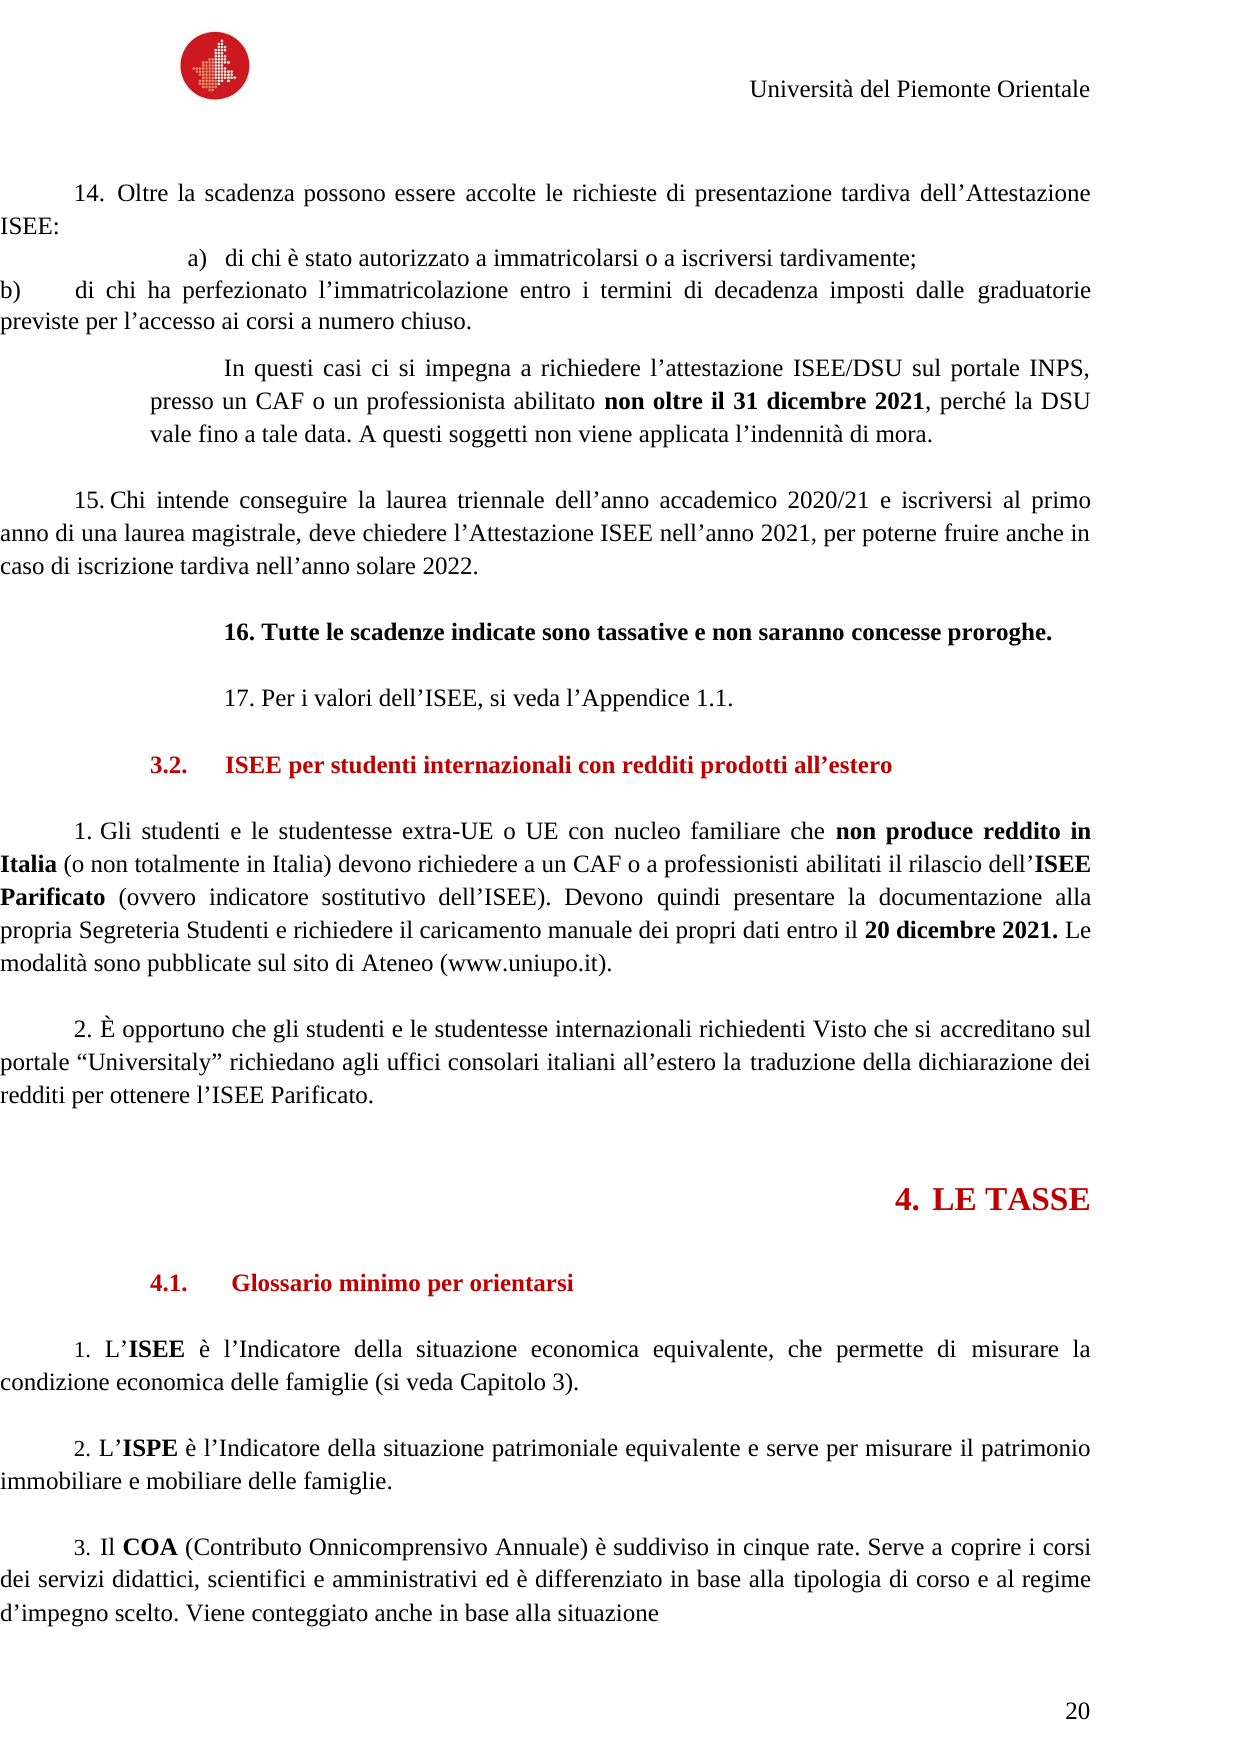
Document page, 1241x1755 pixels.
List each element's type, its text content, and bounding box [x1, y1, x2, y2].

list di chi è stato autorizzato a immatricolarsi o a iscriversi tardivamente; [187, 244, 1241, 273]
list Il COA (Contributo Onnicomprensivo Annuale) è suddiviso in cinque rate. Serve a coprire i corsi dei servizi didattici, scientifici e amministrativi ed è differenziato in base alla tipologia di corso e al regime d’impegno scelto. Viene conteggiato anche in base alla situazione [0, 1532, 1091, 1626]
list L’ISPE è l’Indicatore della situazione patrimoniale equivalente e serve per misurare il patrimonio immobiliare e mobiliare delle famiglie. [0, 1433, 1091, 1495]
subtitle 4. LE TASSE [0, 1179, 1090, 1218]
list L’ISEE è l’Indicatore della situazione economica equivalente, che permette di misurare la condizione economica delle famiglie (si veda Capitolo 3). [0, 1334, 1091, 1396]
list di chi ha perfezionato l’immatricolazione entro i termini di decadenza imposti dalle graduatorie previste per l’accesso ai corsi a numero chiuso. [0, 275, 1091, 334]
list È opportuno che gli studenti e le studentesse internazionali richiedenti Visto che si accreditano sul portale “Universitaly” richiedano agli uffici consolari italiani all’estero la traduzione della dichiarazione dei redditi per ottenere l’ISEE Parificato. [0, 1014, 1091, 1108]
list Tutte le scadenze indicate sono tassative e non saranno concesse proroghe. [224, 617, 1241, 646]
list Chi intende conseguire la laurea triennale dell’anno accademico 2020/21 e iscriversi al primo anno di una laurea magistrale, deve chiedere l’Attestazione ISEE nell’anno 2021, per poterne fruire anche in caso di iscrizione tardiva nell’anno solare 2022. [0, 485, 1091, 580]
list ISEE per studenti internazionali con redditi prodotti all’estero [150, 750, 1241, 779]
list Per i valori dell’ISEE, si veda l’Appendice 1.1. [223, 683, 1241, 712]
text In questi casi ci si impegna a richiedere l’attestazione ISEE/DSU sul portale INPS, presso un CAF o un professionista abilitato non oltre il 31 dicembre 2021, perché la DSU vale fino a tale data. A questi soggetti non viene applicata l’indennità di mora. [150, 353, 1091, 448]
list Gli studenti e le studentesse extra-UE o UE con nucleo familiare che non produce reddito in Italia (o non totalmente in Italia) devono richiedere a un CAF o a professionisti abilitati il rilascio dell’ISEE Parificato (ovvero indicatore sostitutivo dell’ISEE). Devono quindi presentare la documentazione alla propria Segreteria Studenti e richiedere il caricamento manuale dei propri dati entro il 20 dicembre 2021. Le modalità sono pubblicate sul sito di Ateneo (www.uniupo.it). [0, 816, 1091, 977]
list Glossario minimo per orientarsi [150, 1268, 1241, 1297]
list Oltre la scadenza possono essere accolte le richieste di presentazione tardiva dell’Attestazione ISEE: [0, 178, 1091, 240]
